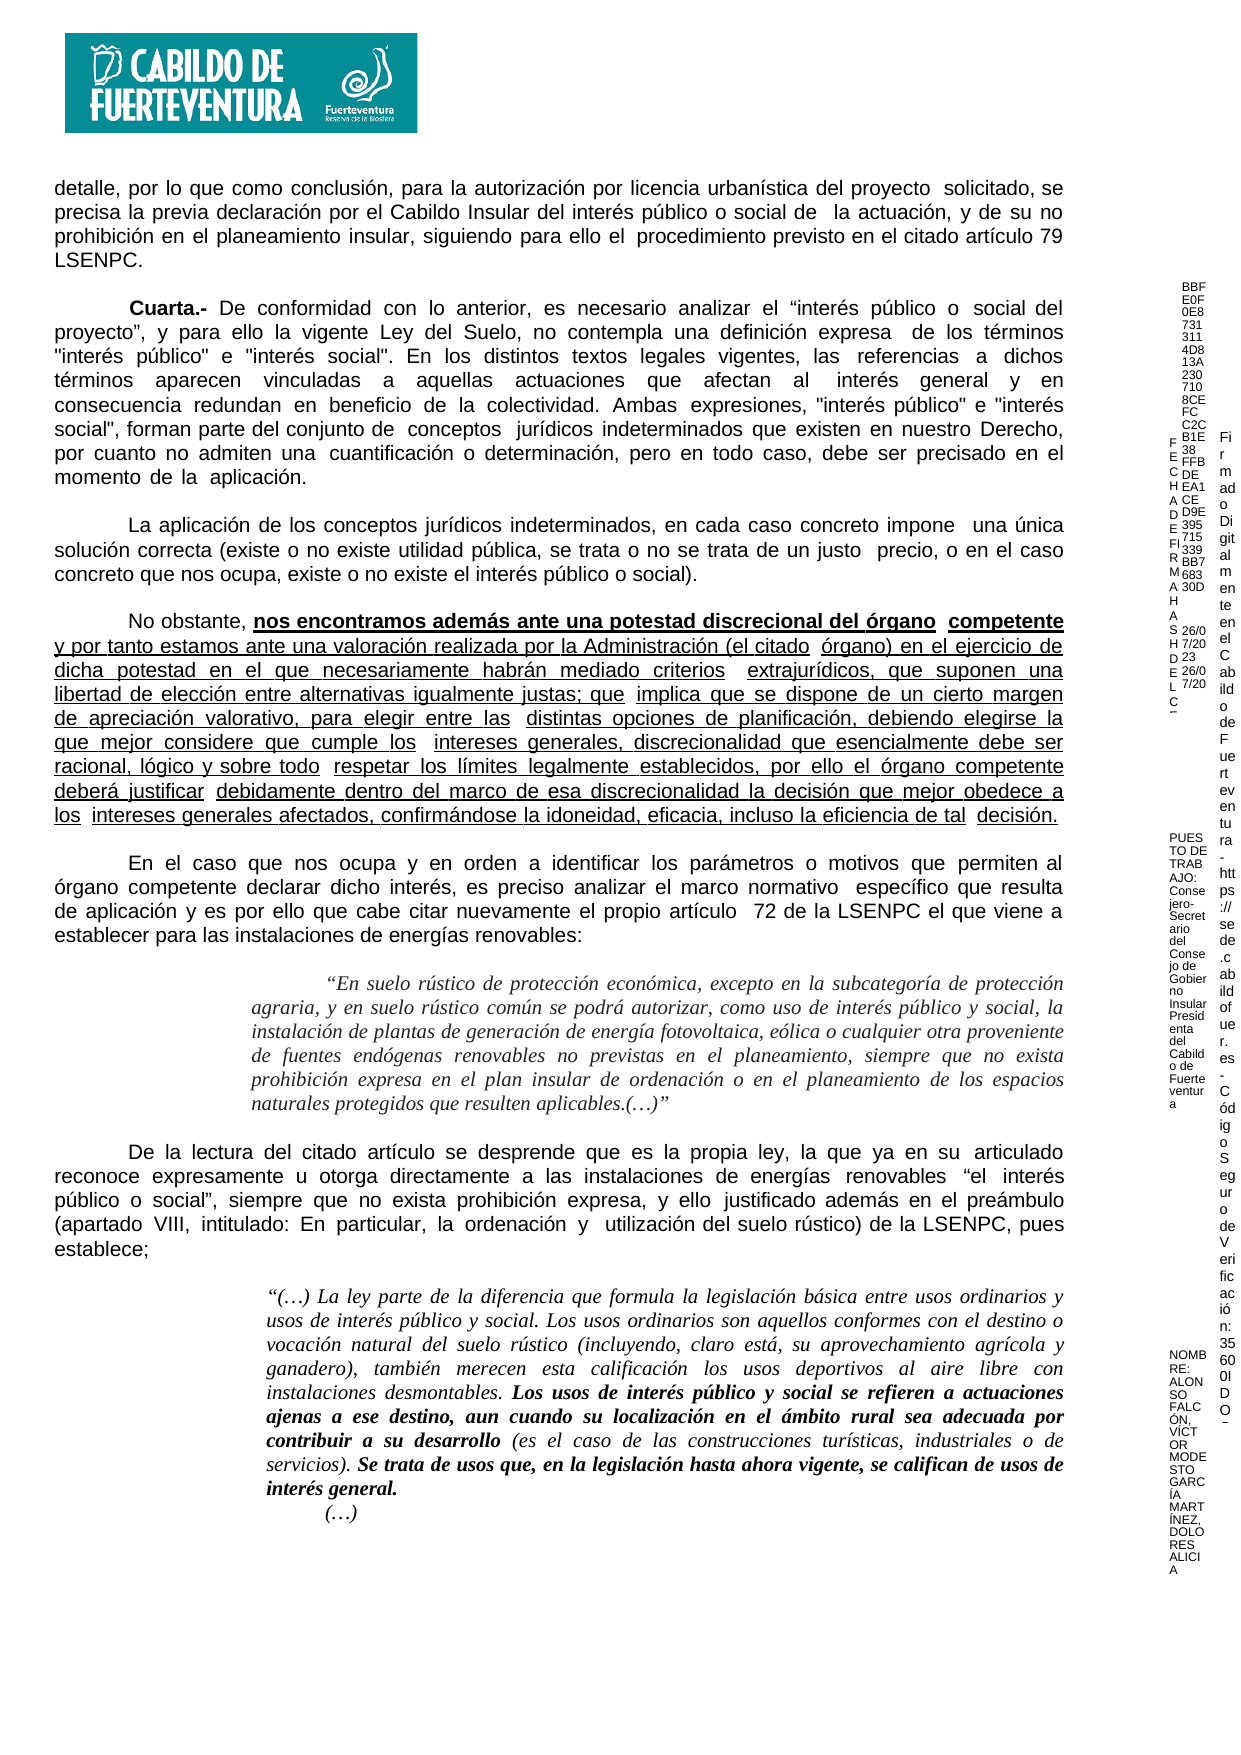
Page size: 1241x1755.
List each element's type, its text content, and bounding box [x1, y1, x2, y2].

text Cuarta.- De conformidad con lo anterior, es necesario analizar el “interés público o social del proyecto”, y para ello la vigente Ley del Suelo, no contempla una definición expresa de los términos "interés público" e "interés social". En los distintos textos legales vigentes, las referencias a dichos términos aparecen vinculadas a aquellas actuaciones que afectan al interés general y en consecuencia redundan en beneficio de la colectividad. Ambas expresiones, "interés público" e "interés social", forman parte del conjunto de conceptos jurídicos indeterminados que existen en nuestro Derecho, por cuanto no admiten una cuantificación o determinación, pero en todo caso, debe ser precisado en el momento de la aplicación. [54, 296, 1064, 489]
text “(…) La ley parte de la diferencia que formula la legislación básica entre usos ordinarios y usos de interés público y social. Los usos ordinarios son aquellos conformes con el destino o vocación natural del suelo rústico (incluyendo, claro está, su aprovechamiento agrícola y ganadero), también merecen esta calificación los usos deportivos al aire libre con instalaciones desmontables. Los usos de interés público y social se refieren a actuaciones ajenas a ese destino, aun cuando su localización en el ámbito rural sea adecuada por contribuir a su desarrollo (es el caso de las construcciones turísticas, industriales o de servicios). Se trata de usos que, en la legislación hasta ahora vigente, se califican de usos de interés general. [266, 1284, 1064, 1500]
text Consejero-Secretario del Consejo de Gobierno Insular Presidenta del Cabildo de Fuerteventura [1169, 886, 1207, 1111]
text PUESTO DE TRABAJO: [1169, 831, 1209, 885]
text 26/07/2023 [1182, 664, 1209, 690]
text [1179, 280, 1209, 593]
text De la lectura del citado artículo se desprende que es la propia ley, la que ya en su articulado reconoce expresamente u otorga directamente a las instalaciones de energías renovables “el interés público o social”, siempre que no exista prohibición expresa, y ello justificado además en el preámbulo (apartado VIII, intitulado: En particular, la ordenación y utilización del suelo rústico) de la LSENPC, pues establece; [54, 1140, 1064, 1260]
text Firmado Digitalmente en el Cabildo de Fuerteventura - https://sede.cabildofuer.es - Código Seguro de Verificación: 35600IDOC2A323632C8DB4CC49A3 [1219, 429, 1236, 1423]
text NOMBRE: [1169, 1349, 1209, 1376]
text ALONSO FALCÓN, VÍCTOR MODESTO GARCÍA MARTÍNEZ, DOLORES ALICIA [1169, 1377, 1207, 1577]
text (…) [325, 1500, 1167, 1524]
text FECHA DE FIRMA: HASH DEL CERTIFICADO: [1169, 436, 1184, 712]
text La aplicación de los conceptos jurídicos indeterminados, en cada caso concreto impone una única solución correcta (existe o no existe utilidad pública, se trata o no se trata de un justo precio, o en el caso concreto que nos ocupa, existe o no existe el interés público o social). [54, 513, 1064, 586]
text detalle, por lo que como conclusión, para la autorización por licencia urbanística del proyecto solicitado, se precisa la previa declaración por el Cabildo Insular del interés público o social de la actuación, y de su no prohibición en el planeamiento insular, siguiendo para ello el procedimiento previsto en el citado artículo 79 LSENPC. [54, 176, 1064, 272]
text [1167, 831, 1209, 1136]
text [1209, 1500, 1241, 1524]
text “En suelo rústico de protección económica, excepto en la subcategoría de protección agraria, y en suelo rústico común se podrá autorizar, como uso de interés público y social, la instalación de plantas de generación de energía fotovoltaica, eólica o cualquier otra proveniente de fuentes endógenas renovables no previstas en el planeamiento, siempre que no exista prohibición expresa en el plan insular de ordenación o en el planeamiento de los espacios naturales protegidos que resulten aplicables.(…)” [251, 971, 1064, 1115]
text En el caso que nos ocupa y en orden a identificar los parámetros o motivos que permiten al órgano competente declarar dicho interés, es preciso analizar el marco normativo específico que resulta de aplicación y es por ello que cabe citar nuevamente el propio artículo 72 de la LSENPC el que viene a establecer para las instalaciones de energías renovables: [54, 851, 1064, 947]
text 26/07/2023 [1182, 624, 1209, 664]
text BBFE0F0E87313114D813A2307108CEFCC2CB1E38 FFBDEEA1CED9E395715339BB768330D3CC2EDAE0 [1182, 282, 1207, 593]
text No obstante, nos encontramos además ante una potestad discrecional del órgano competente y por tanto estamos ante una valoración realizada por la Administración (el citado órgano) en el ejercicio de dicha potestad en el que necesariamente habrán mediado criterios extrajurídicos, que suponen una libertad de elección entre alternativas igualmente justas; que implica que se dispone de un cierto margen de apreciación valorativo, para elegir entre las distintas opciones de planificación, debiendo elegirse la que mejor considere que cumple los intereses generales, discrecionalidad que esencialmente debe ser racional, lógico y sobre todo respetar los límites legalmente establecidos, por ello el órgano competente deberá justificar debidamente dentro del marco de esa discrecionalidad la decisión que mejor obedece a los intereses generales afectados, confirmándose la idoneidad, eficacia, incluso la eficiencia de tal decisión. [54, 609, 1064, 827]
